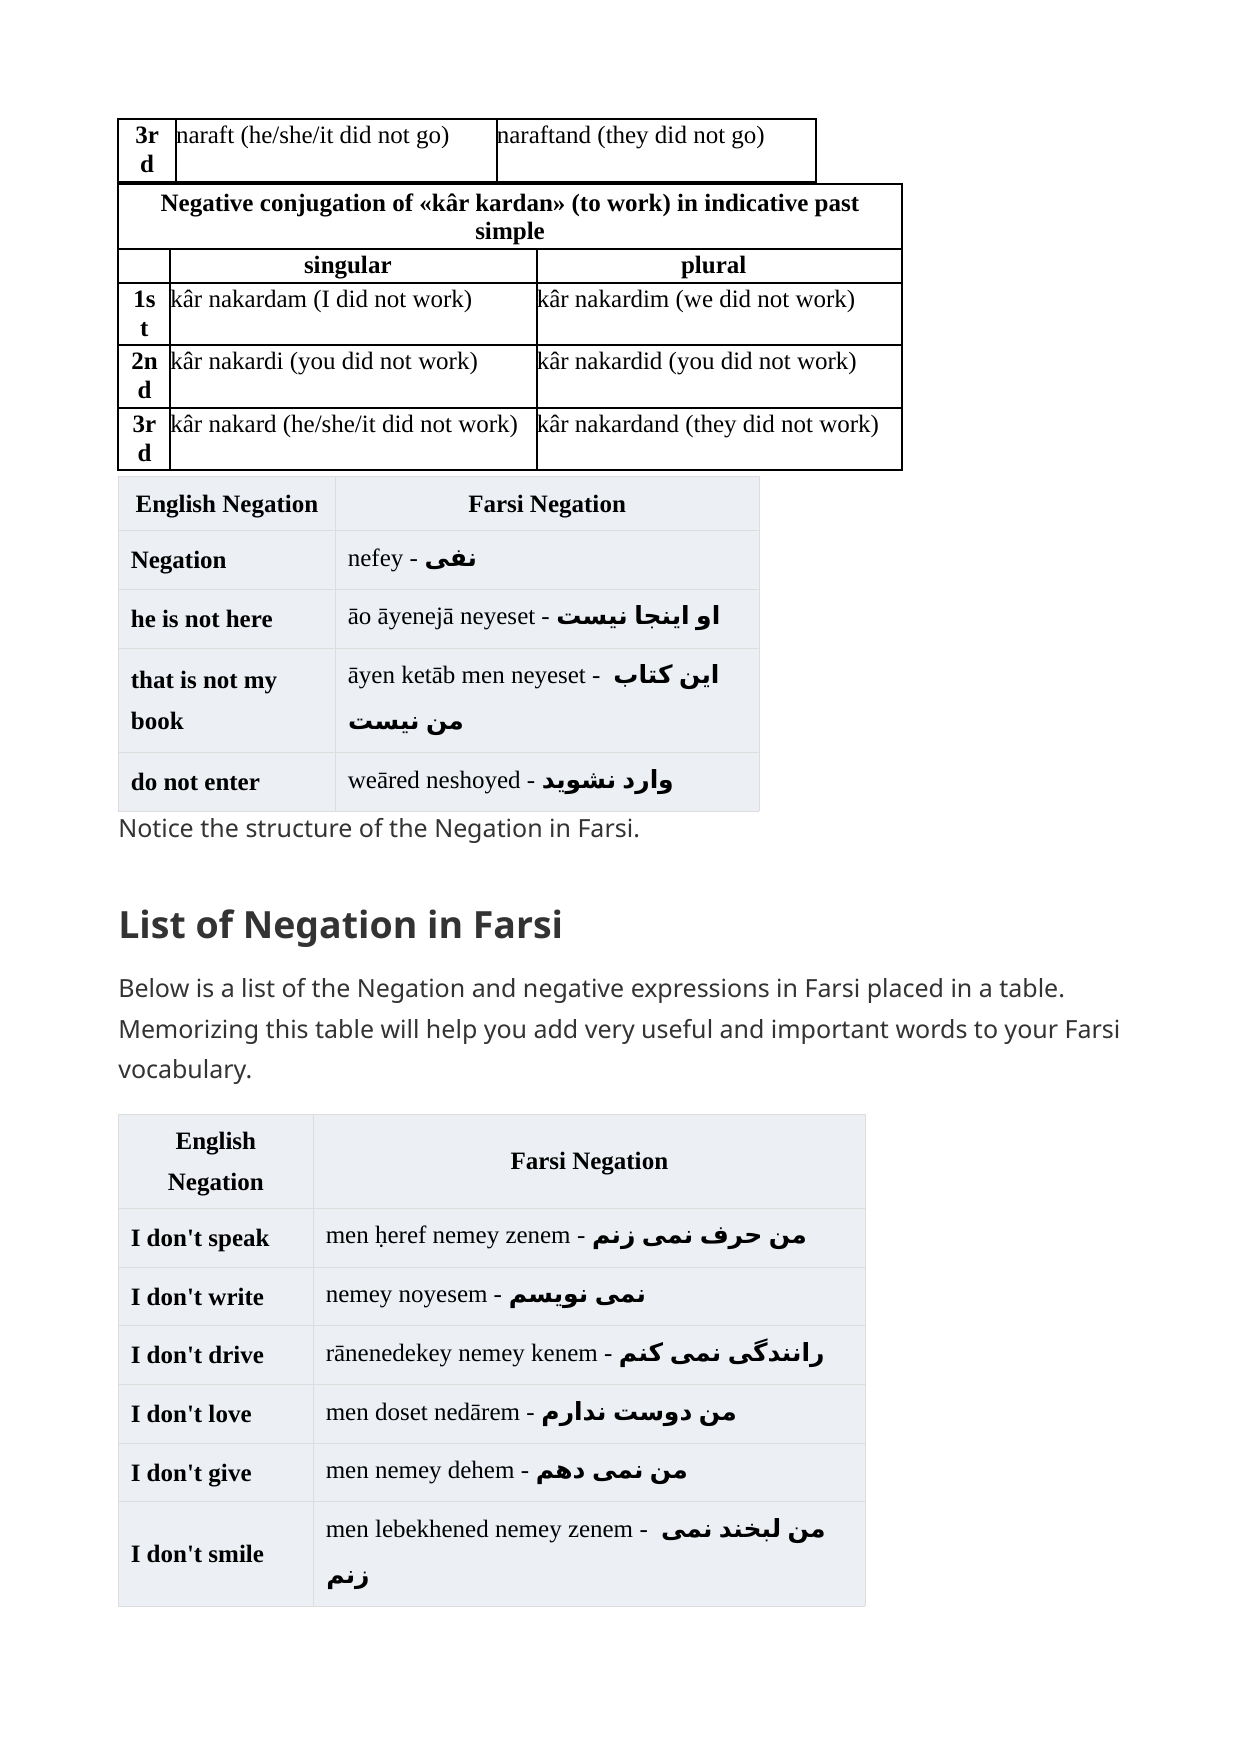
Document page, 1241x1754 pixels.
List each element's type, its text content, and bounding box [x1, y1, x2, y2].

table_cell kâr nakard (he/she/it did not work) [171, 409, 536, 469]
table_cell I don't write [119, 1268, 313, 1325]
table_cell kâr nakardi (you did not work) [171, 346, 536, 407]
table_cell do not enter [119, 753, 335, 811]
table_cell I don't smile [119, 1502, 313, 1606]
table_cell he is not here [119, 590, 335, 647]
table_cell nemey noyesem - نمی نویسم [314, 1268, 865, 1325]
table_header Farsi Negation [336, 477, 759, 530]
table_cell that is not my book [119, 649, 335, 752]
table_cell Negation [119, 531, 335, 589]
table_header Negative conjugation of «kâr kardan» (to work) in indicative past simple [119, 185, 901, 248]
table_cell naraftand (they did not go) [498, 120, 815, 181]
table_cell men ḥeref nemey zenem - من حرف نمی زنم [314, 1209, 865, 1267]
table_cell 1st [119, 284, 169, 344]
table_header Farsi Negation [314, 1115, 865, 1208]
table_cell kâr nakardand (they did not work) [538, 409, 901, 469]
table_cell singular [171, 250, 536, 282]
table_cell rānenedekey nemey kenem - رانندگی نمی کنم [314, 1326, 865, 1384]
table_header English Negation [119, 1115, 313, 1208]
table_cell weāred neshoyed - وارد نشوید [336, 753, 759, 811]
subtitle List of Negation in Farsi [118, 899, 1122, 950]
table_cell 3rd [119, 120, 175, 181]
table_cell men nemey dehem - من نمی دهم [314, 1444, 865, 1501]
table_cell [119, 250, 169, 282]
table_cell āyen ketāb men neyeset - این کتاب من نیست [336, 649, 759, 752]
table_cell 3rd [119, 409, 169, 469]
table_cell āo āyenejā neyeset - او اینجا نیست [336, 590, 759, 647]
table_cell I don't give [119, 1444, 313, 1501]
table_cell men lebekhened nemey zenem - من لبخند نمی زنم [314, 1502, 865, 1606]
table_cell nefey - نفی [336, 531, 759, 589]
table_header English Negation [119, 477, 335, 530]
table_cell kâr nakardid (you did not work) [538, 346, 901, 407]
text Notice the structure of the Negation in Farsi. [118, 811, 1122, 845]
table_cell men doset nedārem - من دوست ندارم [314, 1385, 865, 1443]
table_cell I don't speak [119, 1209, 313, 1267]
text Below is a list of the Negation and negative expressions in Farsi placed in a table. Memorizing this table will help you add very useful and important words to your Farsi vocabulary. [118, 971, 1122, 1086]
table_cell I don't drive [119, 1326, 313, 1384]
table_cell I don't love [119, 1385, 313, 1443]
table_cell plural [538, 250, 901, 282]
table_cell 2nd [119, 346, 169, 407]
table_cell kâr nakardim (we did not work) [538, 284, 901, 344]
table_cell kâr nakardam (I did not work) [171, 284, 536, 344]
table_cell naraft (he/she/it did not go) [177, 120, 496, 181]
